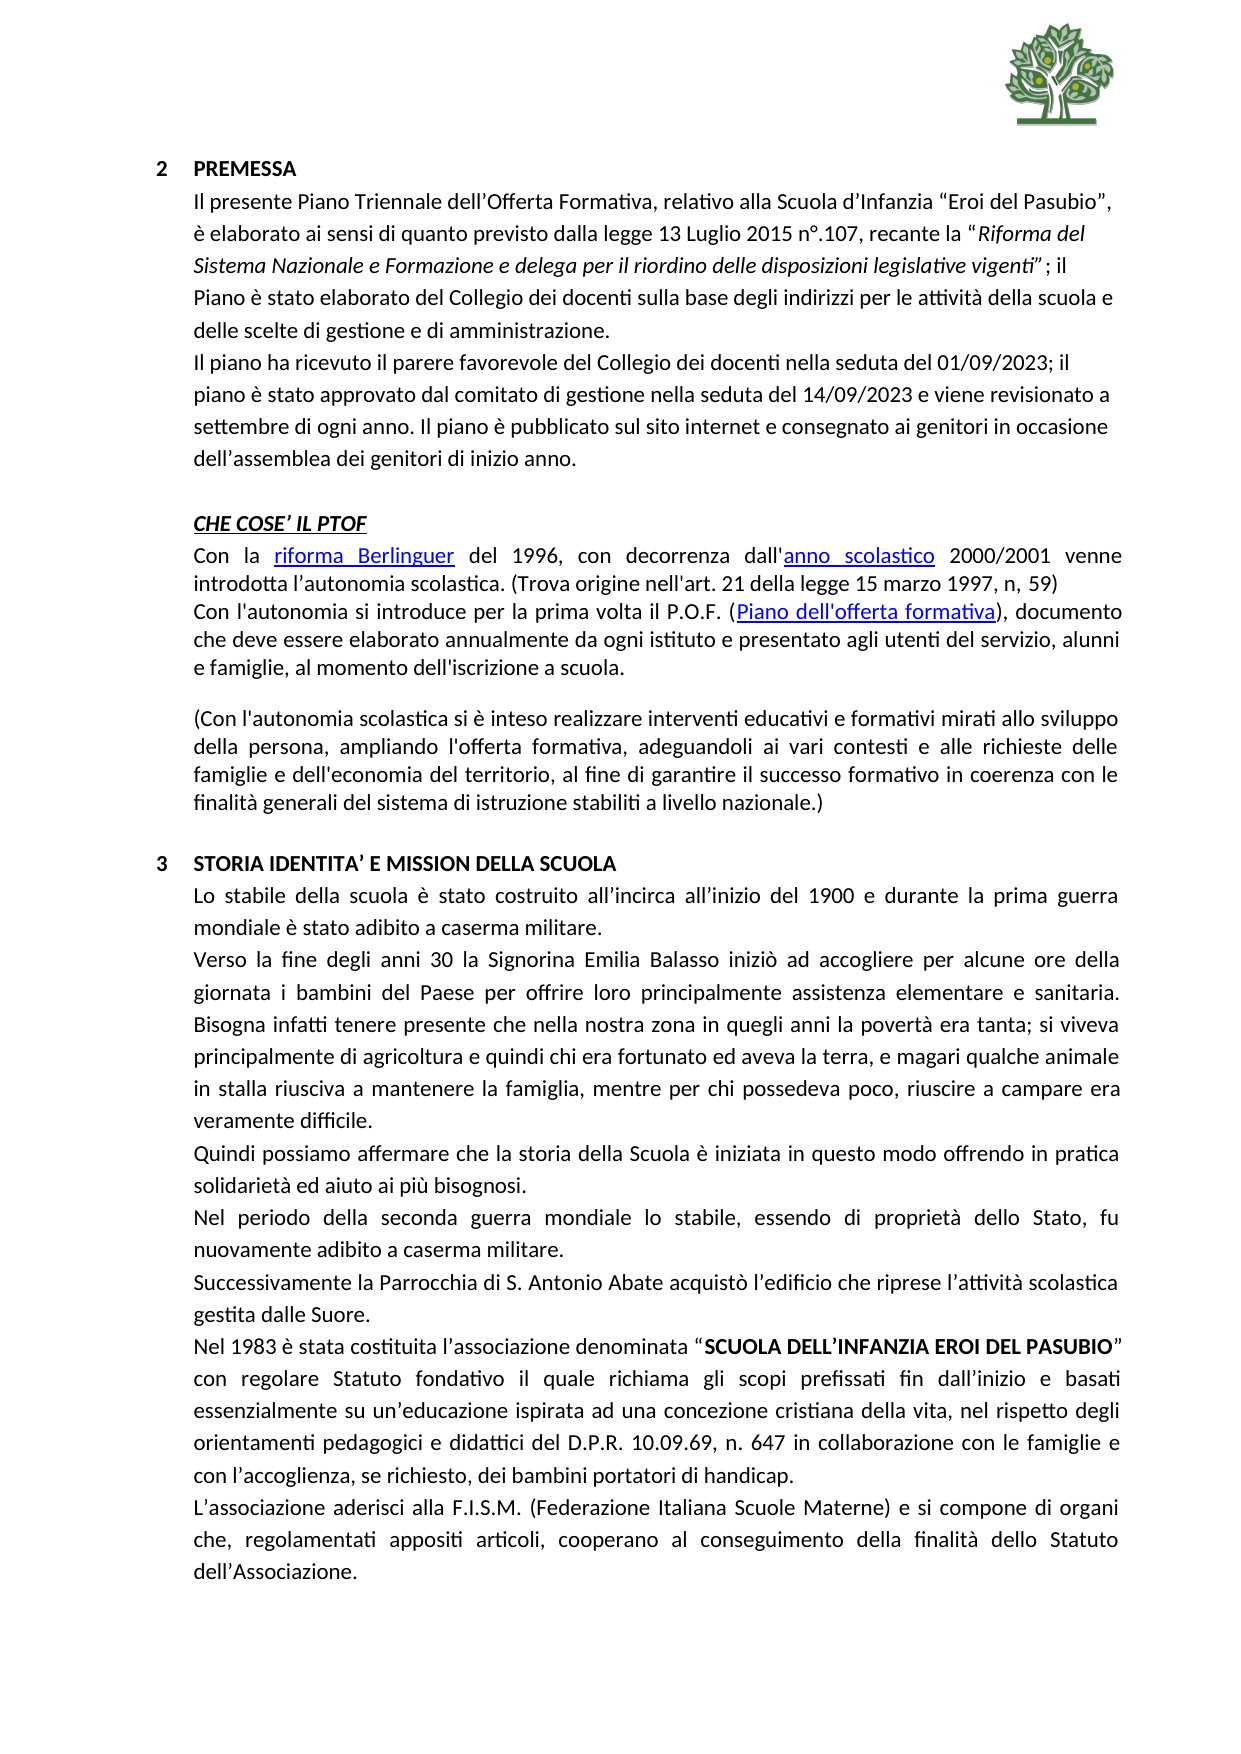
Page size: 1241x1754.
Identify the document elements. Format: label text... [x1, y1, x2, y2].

subtitle CHE COSE’ IL PTOF [193, 509, 1134, 537]
text Verso la fine degli anni 30 la Signorina Emilia Balasso iniziò ad accogliere per alcune ore della giornata i bambini del Paese per offrire loro principalmente assistenza elementare e sanitaria. Bisogna infatti tenere presente che nella nostra zona in quegli anni la povertà era tanta; si viveva principalmente di agricoltura e quindi chi era fortunato ed aveva la terra, e magari qualche animale in stalla riusciva a mantenere la famiglia, mentre per chi possedeva poco, riuscire a campare era veramente difficile. [193, 946, 1122, 1134]
text (Con l'autonomia scolastica si è inteso realizzare interventi educativi e formativi mirati allo sviluppo della persona, ampliando l'offerta formativa, adeguandoli ai vari contesti e alle richieste delle famiglie e dell'economia del territorio, al fine di garantire il successo formativo in coerenza con le finalità generali del sistema di istruzione stabiliti a livello nazionale.) [193, 704, 1120, 817]
text Quindi possiamo affermare che la storia della Scuola è iniziata in questo modo offrendo in pratica solidarietà ed aiuto ai più bisognosi. [193, 1139, 1121, 1199]
text Nel 1983 è stata costituita l’associazione denominata “SCUOLA DELL’INFANZIA EROI DEL PASUBIO” con regolare Statuto fondativo il quale richiama gli scopi prefissati fin dall’inizio e basati essenzialmente su un’educazione ispirata ad una concezione cristiana della vita, nel rispetto degli orientamenti pedagogici e didattici del D.P.R. 10.09.69, n. 647 in collaborazione con le famiglie e con l’accoglienza, se richiesto, dei bambini portatori di handicap. [193, 1332, 1122, 1489]
text Con l'autonomia si introduce per la prima volta il P.O.F. (Piano dell'offerta formativa), documento che deve essere elaborato annualmente da ogni istituto e presentato agli utenti del servizio, alunni e famiglie, al momento dell'iscrizione a scuola. [193, 597, 1123, 681]
text Il piano ha ricevuto il parere favorevole del Collegio dei docenti nella seduta del 01/09/2023; il piano è stato approvato dal comitato di gestione nella seduta del 14/09/2023 e viene revisionato a settembre di ogni anno. Il piano è pubblicato sul sito internet e consegnato ai genitori in occasione dell’assemblea dei genitori di inizio anno. [193, 348, 1113, 473]
text Successivamente la Parrocchia di S. Antonio Abate acquistò l’edificio che riprese l’attività scolastica gestita dalle Suore. [193, 1268, 1120, 1328]
list STORIA IDENTITA’ E MISSION DELLA SCUOLA [156, 849, 1134, 877]
text Con la riforma Berlinguer del 1996, con decorrenza dall'anno scolastico 2000/2001 venne introdotta l’autonomia scolastica. (Trova origine nell'art. 21 della legge 15 marzo 1997, n, 59) [193, 541, 1122, 597]
text Il presente Piano Triennale dell’Offerta Formativa, relativo alla Scuola d’Infanzia “Eroi del Pasubio”, è elaborato ai sensi di quanto previsto dalla legge 13 Luglio 2015 n°.107, recante la “Riforma del Sistema Nazionale e Formazione e delega per il riordino delle disposizioni legislative vigenti”; il Piano è stato elaborato del Collegio dei docenti sulla base degli indirizzi per le attività della scuola e delle scelte di gestione e di amministrazione. [193, 187, 1117, 344]
list PREMESSA [156, 154, 1134, 183]
text L’associazione aderisci alla F.I.S.M. (Federazione Italiana Scuole Materne) e si compone di organi che, regolamentati appositi articoli, cooperano al conseguimento della finalità dello Statuto dell’Associazione. [193, 1493, 1121, 1585]
text Lo stabile della scuola è stato costruito all’incirca all’inizio del 1900 e durante la prima guerra mondiale è stato adibito a caserma militare. [193, 881, 1120, 941]
text Nel periodo della seconda guerra mondiale lo stabile, essendo di proprietà dello Stato, fu nuovamente adibito a caserma militare. [193, 1203, 1121, 1263]
